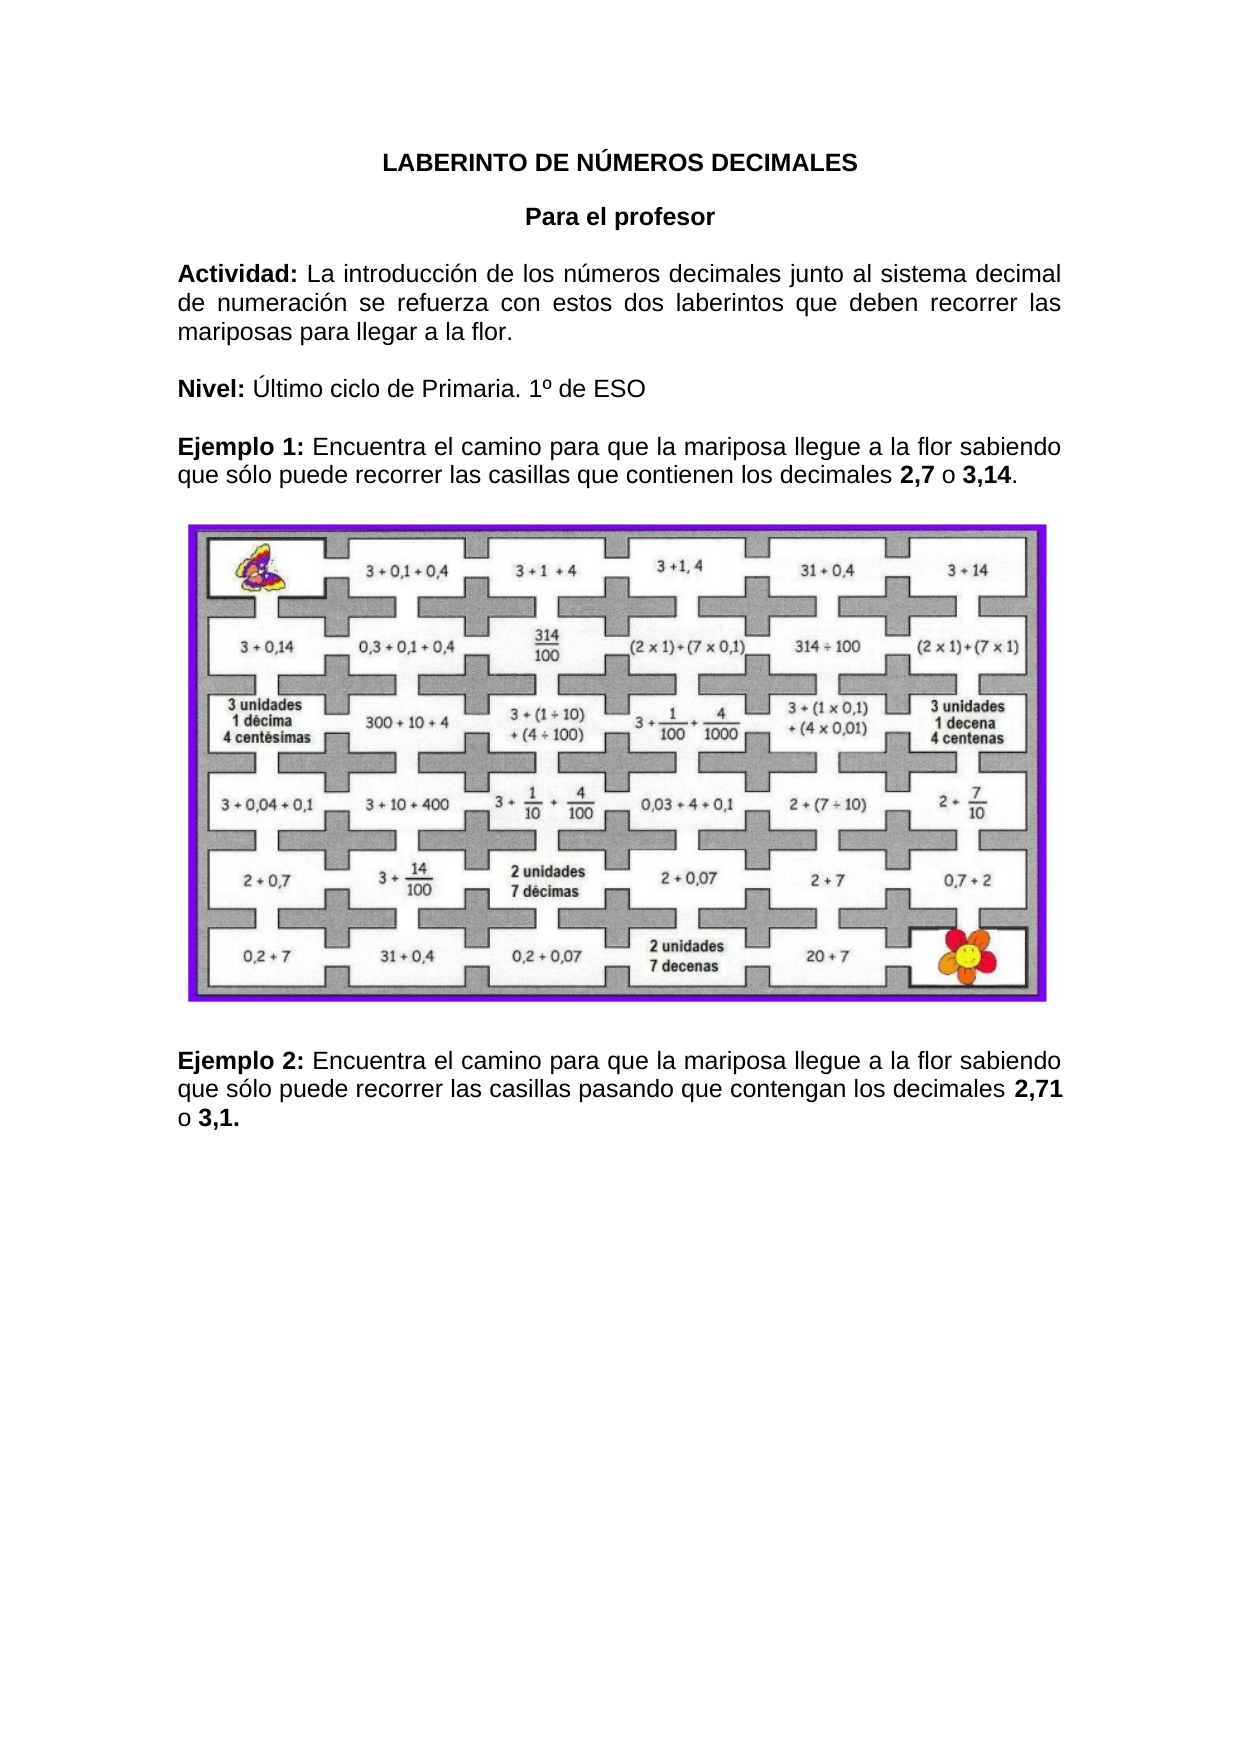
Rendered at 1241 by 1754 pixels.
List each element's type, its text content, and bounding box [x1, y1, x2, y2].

picture [177, 517, 1063, 1017]
text Actividad: La introducción de los números decimales junto al sistema decimal de numeración se refuerza con estos dos laberintos que deben recorrer las mariposas para llegar a la flor. [177, 259, 1063, 345]
text Ejemplo 1: Encuentra el camino para que la mariposa llegue a la flor sabiendo que sólo puede recorrer las casillas que contienen los decimales 2,7 o 3,14. [177, 431, 1063, 489]
text Para el profesor [177, 201, 1063, 230]
text Ejemplo 2: Encuentra el camino para que la mariposa llegue a la flor sabiendo que sólo puede recorrer las casillas pasando que contengan los decimales 2,71 o 3,1. [177, 1046, 1063, 1132]
text Nivel: Último ciclo de Primaria. 1º de ESO [177, 374, 1063, 403]
text LABERINTO DE NÚMEROS DECIMALES [177, 148, 1063, 176]
